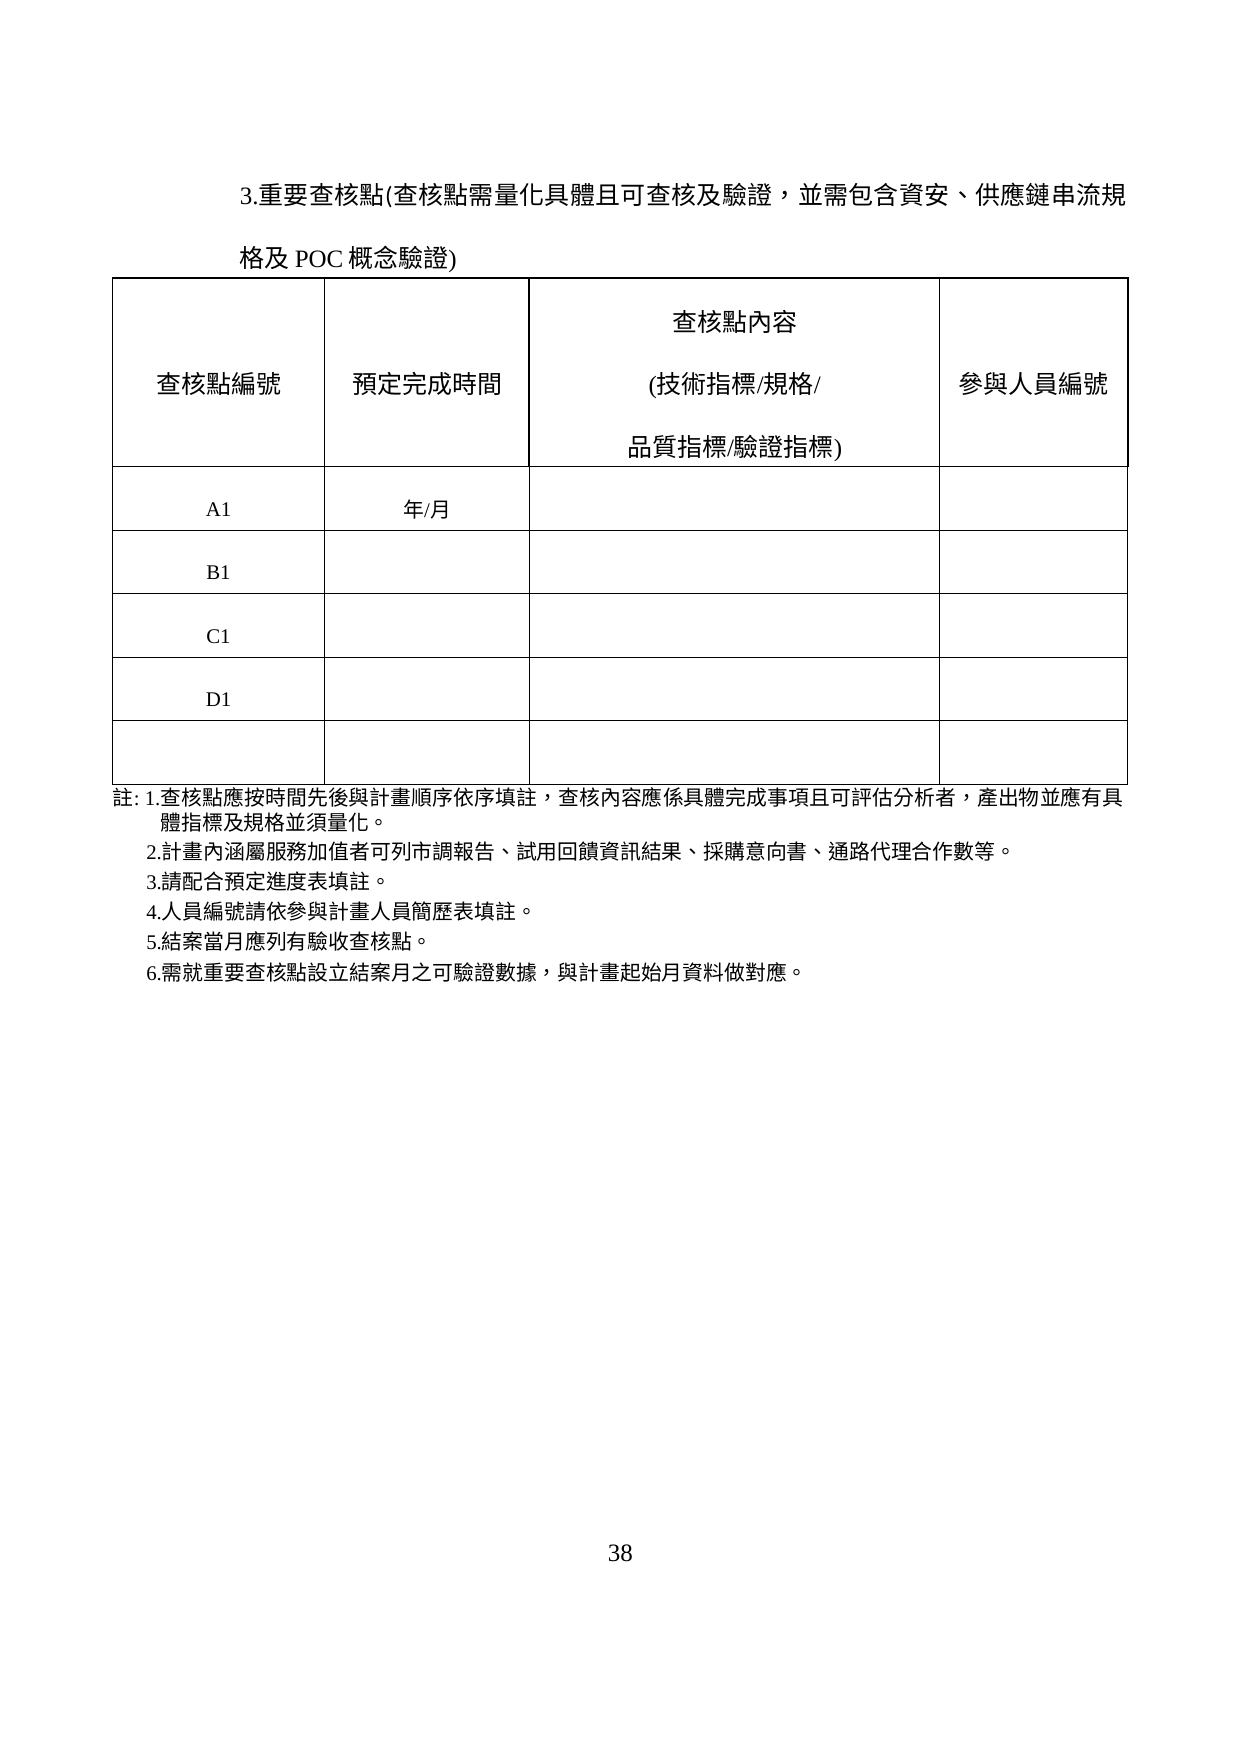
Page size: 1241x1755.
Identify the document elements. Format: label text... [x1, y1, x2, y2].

table_cell 年/月 [325, 467, 529, 530]
table_cell [530, 467, 939, 530]
table_header 參與人員編號 [940, 279, 1127, 466]
text 2.計畫內涵屬服務加值者可列市調報告、試用回饋資訊結果、採購意向書、通路代理合作數等。 [146, 835, 1148, 865]
table_cell [530, 594, 939, 657]
text 註: 1.查核點應按時間先後與計畫順序依序填註，查核內容應係具體完成事項且可評估分析者，產出物並應有具體指標及規格並須量化。 [112, 785, 1128, 835]
table_header 查核點內容 (技術指標/規格/ 品質指標/驗證指標) [530, 279, 939, 466]
text 4.人員編號請依參與計畫人員簡歷表填註。 [146, 895, 1128, 926]
text 3.請配合預定進度表填註。 [146, 865, 1128, 895]
table_cell C1 [113, 594, 324, 657]
table_cell [325, 721, 529, 784]
table_cell [530, 531, 939, 593]
table_cell [940, 467, 1127, 530]
table_cell [113, 721, 324, 784]
table_cell B1 [113, 531, 324, 593]
text 5.結案當月應列有驗收查核點。 [146, 926, 1128, 956]
table_cell [940, 531, 1127, 593]
list 重要查核點(查核點需量化具體且可查核及驗證，並需包含資安、供應鏈串流規格及POC概念驗證) [239, 152, 1128, 277]
table_cell [325, 658, 529, 720]
table_cell [530, 721, 939, 784]
text 6.需就重要查核點設立結案月之可驗證數據，與計畫起始月資料做對應。 [146, 956, 1128, 986]
table_cell [940, 658, 1127, 720]
table_header 預定完成時間 [325, 279, 528, 466]
table_cell [940, 721, 1127, 784]
table_cell [940, 594, 1127, 657]
table_cell A1 [113, 467, 324, 530]
table_cell D1 [113, 658, 324, 720]
table_cell [325, 594, 529, 657]
table_header 查核點編號 [113, 279, 324, 466]
table_cell [325, 531, 529, 593]
table_cell [530, 658, 939, 720]
